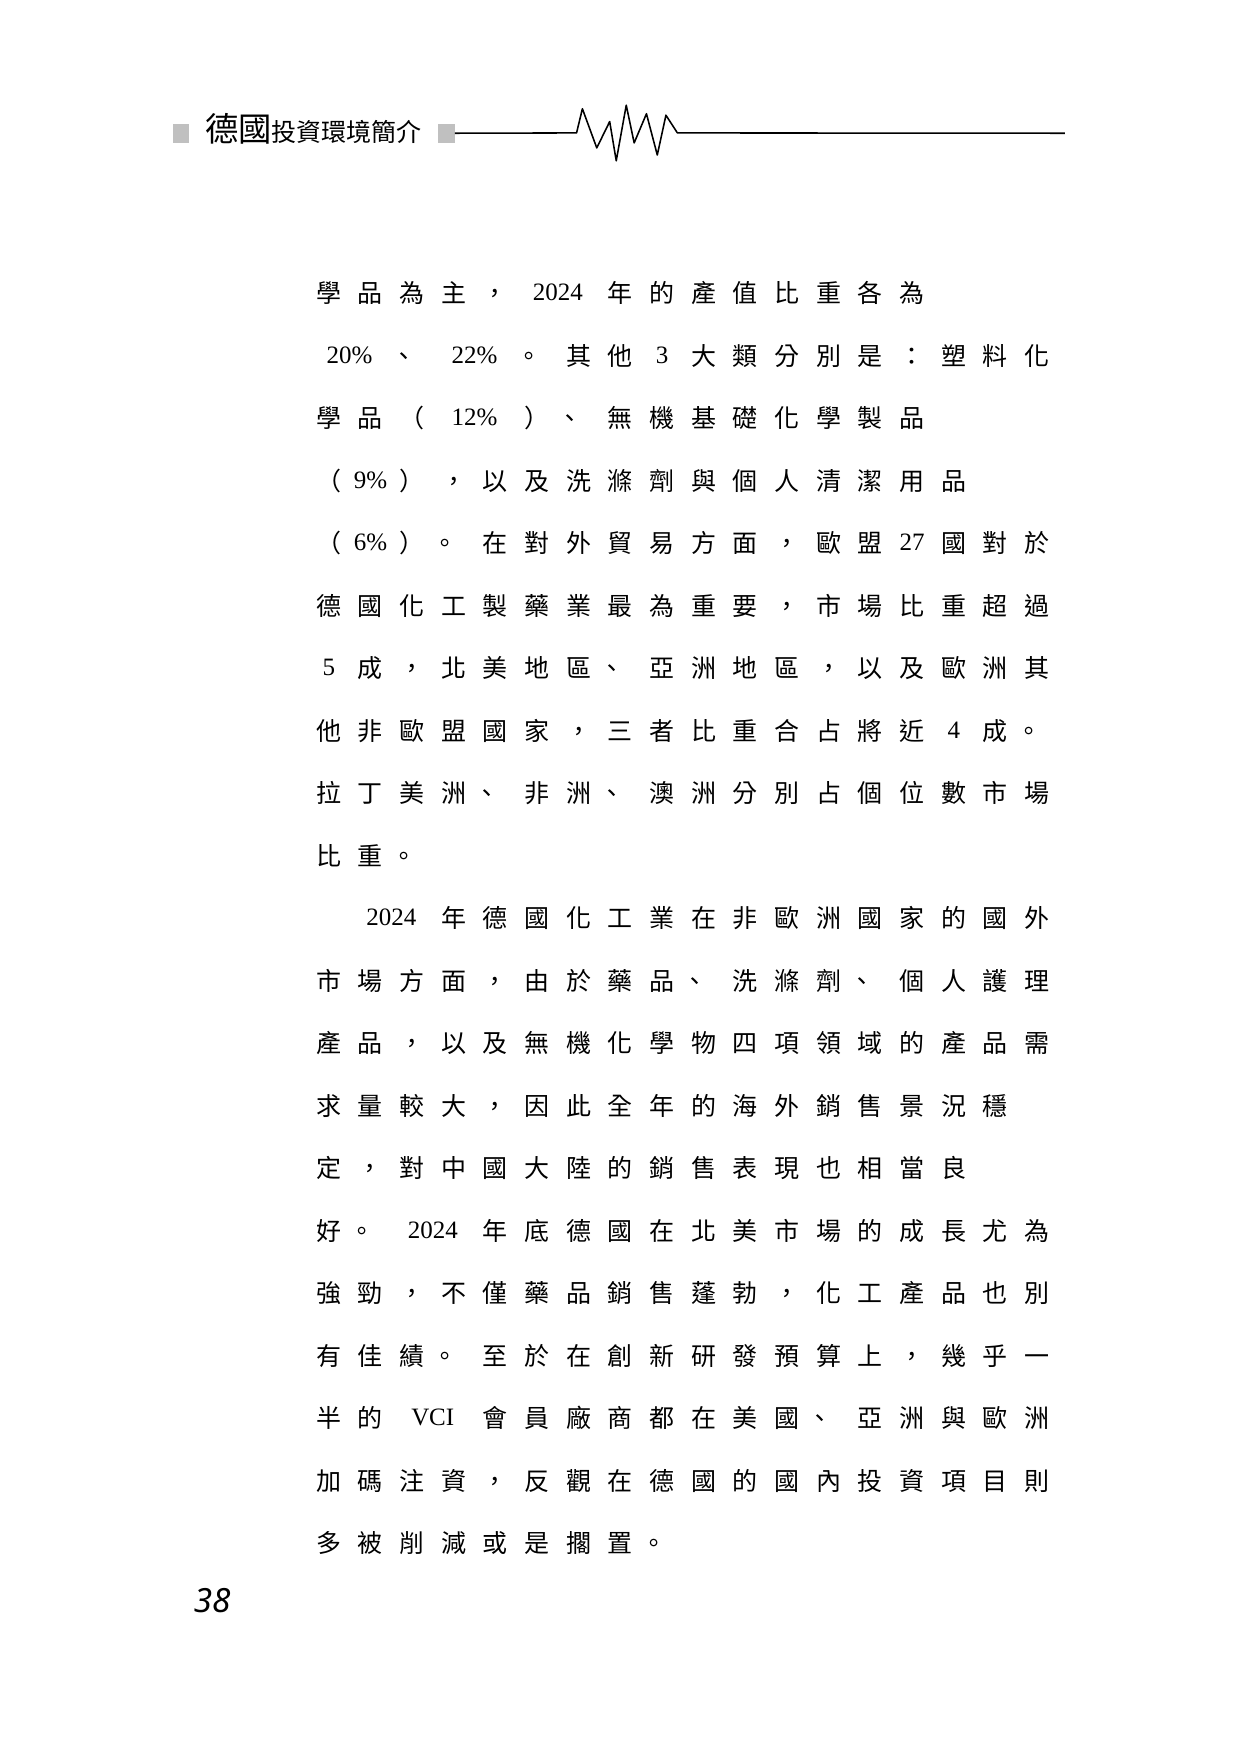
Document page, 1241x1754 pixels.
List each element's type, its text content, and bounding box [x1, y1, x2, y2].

text 學品為主，2024年的產值比重各為20%、22%。其他3大類分別是：塑料化學品（12%）、無機基礎化學製品（9%），以及洗滌劑與個人清潔用品（6%）。在對外貿易方面，歐盟27國對於德國化工製藥業最為重要，市場比重超過5成，北美地區、亞洲地區，以及歐洲其他非歐盟國家，三者比重合占將近4成。拉丁美洲、非洲、澳洲分別占個位數市場比重。 [281, 250, 1058, 875]
text 2024年德國化工業在非歐洲國家的國外市場方面，由於藥品、洗滌劑、個人護理產品，以及無機化學物四項領域的產品需求量較大，因此全年的海外銷售景況穩定，對中國大陸的銷售表現也相當良好。2024年底德國在北美市場的成長尤為強勁，不僅藥品銷售蓬勃，化工產品也別有佳績。至於在創新研發預算上，幾乎一半的VCI會員廠商都在美國、亞洲與歐洲加碼注資，反觀在德國的國內投資項目則多被削減或是擱置。 [281, 875, 1058, 1563]
